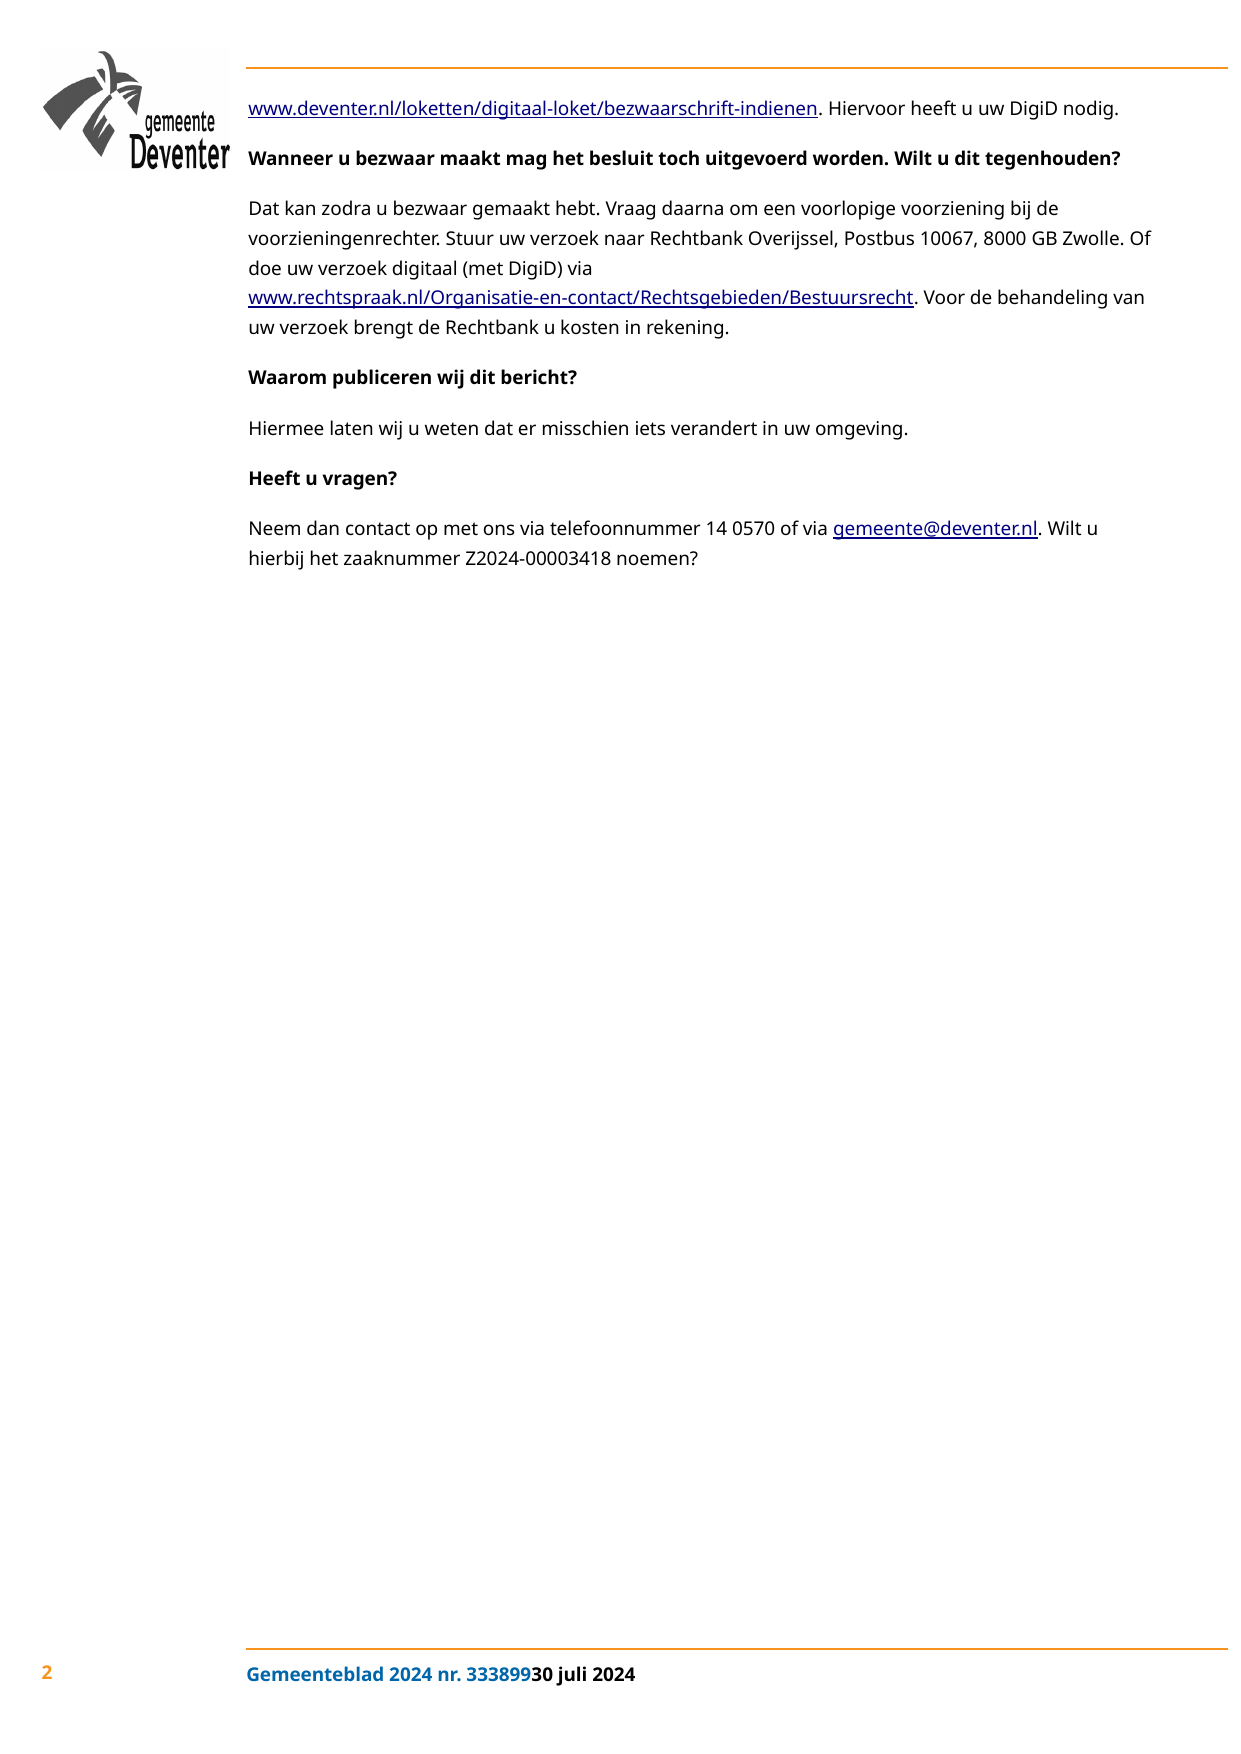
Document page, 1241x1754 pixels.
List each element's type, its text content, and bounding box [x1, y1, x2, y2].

text Heeft u vragen? [248, 465, 1152, 491]
text www.deventer.nl/loketten/digitaal-loket/bezwaarschrift-indienen. Hiervoor heeft u uw DigiD nodig. [248, 95, 1152, 121]
picture [41, 47, 231, 172]
text Wanneer u bezwaar maakt mag het besluit toch uitgevoerd worden. Wilt u dit tegenhouden? [248, 145, 1152, 171]
text Hiermee laten wij u weten dat er misschien iets verandert in uw omgeving. [248, 415, 1152, 441]
text Waarom publiceren wij dit bericht? [248, 364, 1152, 390]
text Dat kan zodra u bezwaar gemaakt hebt. Vraag daarna om een voorlopige voorziening bij de voorzieningenrechter. Stuur uw verzoek naar Rechtbank Overijssel, Postbus 10067, 8000 GB Zwolle. Of doe uw verzoek digitaal (met DigiD) via www.rechtspraak.nl/Organisatie-en-contact/Rechtsgebieden/Bestuursrecht. Voor de behandeling van uw verzoek brengt de Rechtbank u kosten in rekening. [248, 196, 1152, 340]
text Neem dan contact op met ons via telefoonnummer 14 0570 of via gemeente@deventer.nl. Wilt u hierbij het zaaknummer Z2024-00003418 noemen? [248, 516, 1152, 571]
